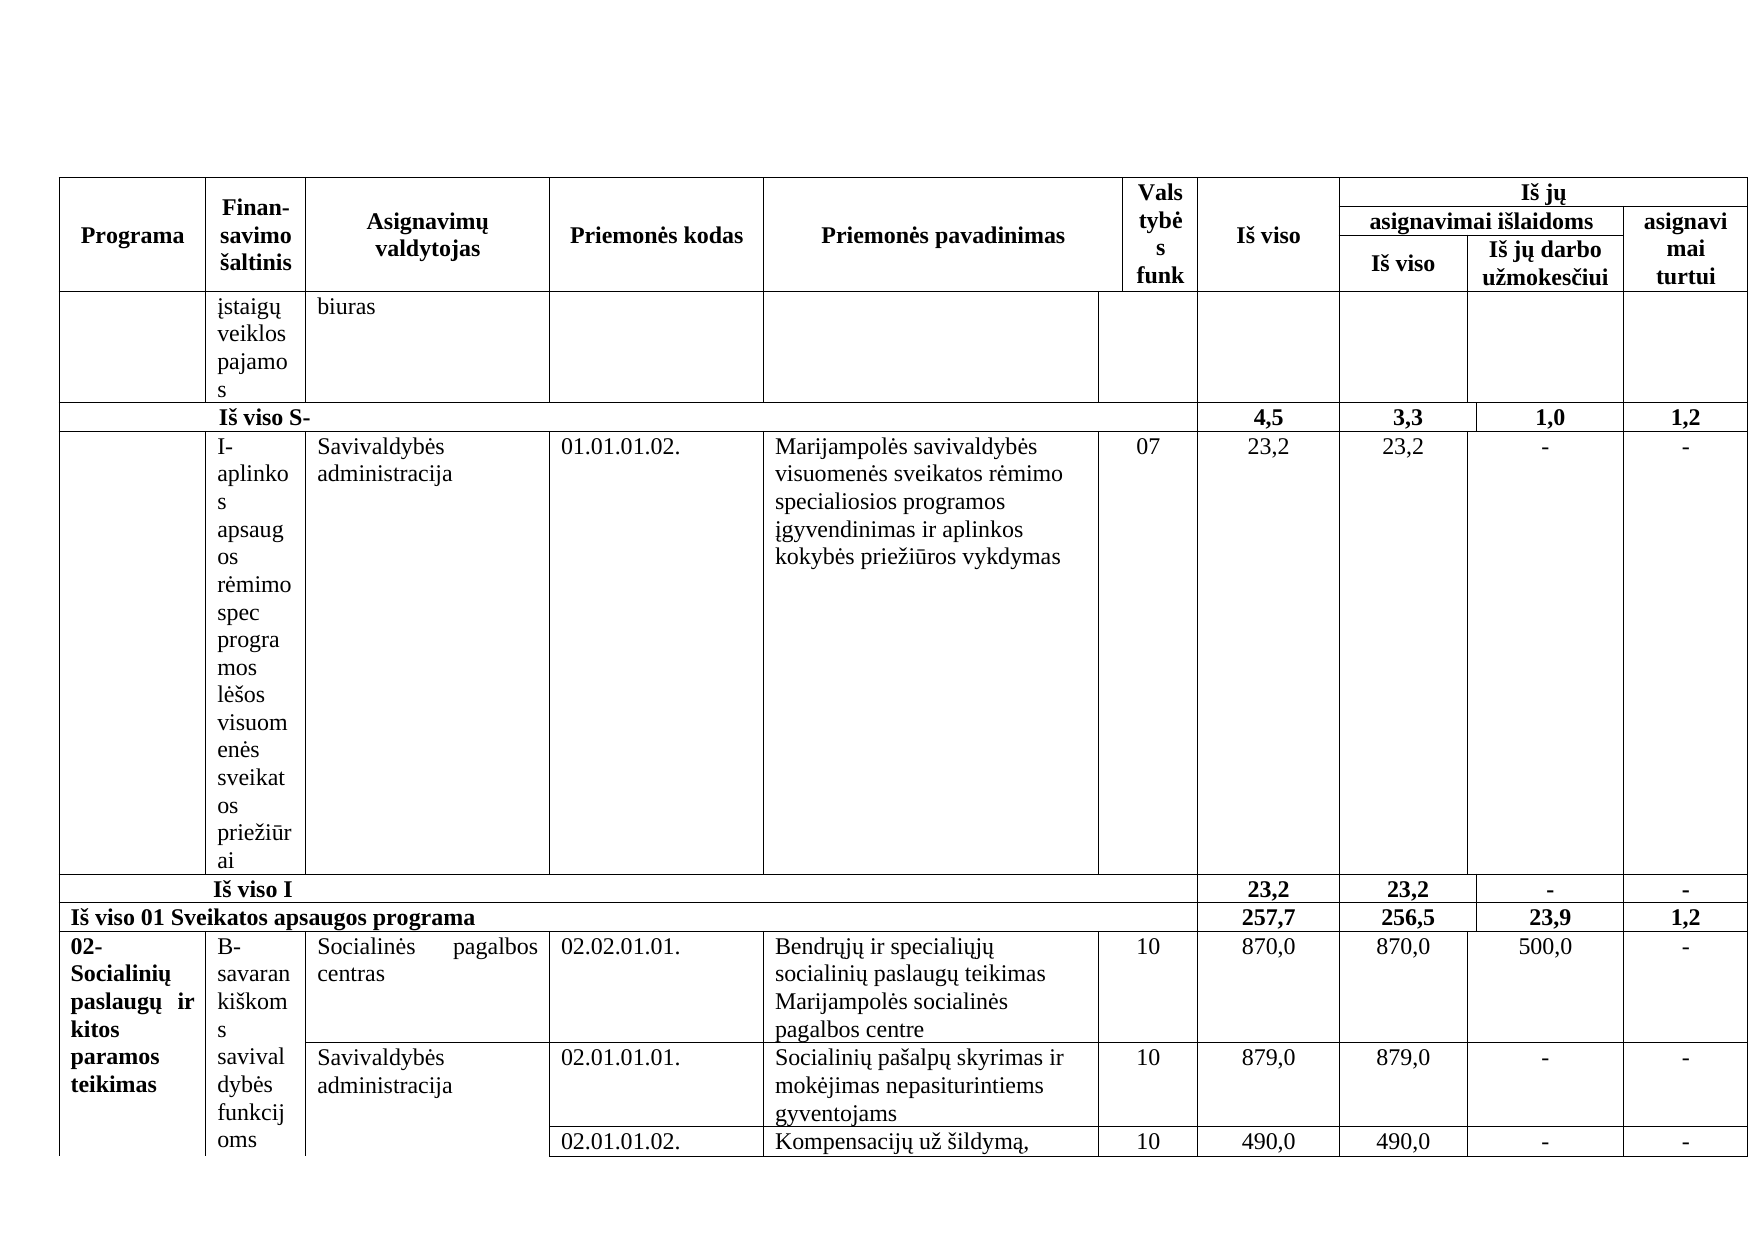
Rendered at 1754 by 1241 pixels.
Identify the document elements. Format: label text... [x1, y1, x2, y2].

table_header Iš jų [1340, 178, 1747, 206]
table_cell [1468, 292, 1623, 402]
table_cell [1748, 1126, 1754, 1156]
table_cell B-savarankiškoms savivaldybės funkcijoms [206, 932, 305, 1156]
table_cell Savivaldybės administracija [306, 432, 549, 873]
table_cell 02.02.01.01. [550, 932, 763, 1042]
table_cell [1748, 931, 1754, 1042]
table_cell 07 [1099, 432, 1197, 873]
table_cell - [1624, 1043, 1747, 1126]
table_cell - [1477, 875, 1623, 902]
table_cell 1,0 [1477, 403, 1623, 431]
table_cell Marijampolės savivaldybės visuomenės sveikatos rėmimo specialiosios programos įgyvendinimas ir aplinkos kokybės priežiūros vykdymas [764, 432, 1098, 873]
table_cell įstaigų veiklos pajamos [206, 292, 305, 402]
table_cell 870,0 [1198, 932, 1339, 1042]
table_header [1748, 177, 1754, 206]
table_cell 07 [1099, 292, 1197, 402]
table_cell 879,0 [1340, 1043, 1467, 1126]
table_header Asignavimų valdytojas [306, 178, 549, 291]
table_cell 4,5 [1198, 403, 1339, 431]
table_cell [1748, 235, 1754, 291]
table_header Valstybės funkcija [1123, 178, 1197, 291]
table_cell - [1624, 432, 1747, 873]
table_cell biuras [306, 292, 549, 402]
table_cell I-aplinkos apsaugos rėmimo spec programos lėšos visuomenės sveikatos priežiūrai [206, 432, 305, 873]
table_cell 1,2 [1624, 403, 1747, 431]
table_cell 500,0 [1468, 932, 1623, 1042]
table_cell 1,2 [1624, 903, 1747, 931]
table_cell asignavimai išlaidoms [1340, 207, 1623, 234]
table_cell Iš viso 01 Sveikatos apsaugos programa [60, 903, 1197, 931]
table_header Programa [60, 178, 205, 291]
table_cell [1340, 292, 1467, 402]
table_cell - [1624, 1127, 1747, 1156]
table_cell Iš viso S- [60, 403, 1197, 431]
table_cell [1748, 902, 1754, 931]
table_cell 10 [1099, 1127, 1197, 1156]
table_cell 10 [1099, 1043, 1197, 1126]
table_cell 23,2 [1340, 875, 1476, 902]
table_cell 23,2 [1340, 432, 1467, 873]
table_cell 257,7 [1198, 903, 1339, 931]
table_header Priemonės pavadinimas [764, 178, 1122, 291]
table_cell Iš jų darbo užmokesčiui [1468, 236, 1623, 291]
table_cell 01.01.01.02. [550, 432, 763, 873]
table_cell - [1624, 875, 1747, 902]
table_cell Socialinės pagalbos centras [306, 932, 549, 1042]
table_cell - [1624, 932, 1747, 1042]
table_cell [1748, 431, 1754, 873]
table_cell [1748, 206, 1754, 234]
table_header Finan-savimo šaltinis [206, 178, 305, 291]
table_cell [306, 1126, 549, 1156]
table_cell Iš viso I [60, 875, 1197, 902]
table_cell 10 [1099, 932, 1197, 1042]
table_cell - [1468, 432, 1623, 873]
table_cell [1748, 1042, 1754, 1126]
table_cell 490,0 [1198, 1127, 1339, 1156]
table_cell 3,3 [1340, 403, 1476, 431]
table_cell Bendrųjų ir specialiųjų socialinių paslaugų teikimas Marijampolės socialinės pagalbos centre [764, 932, 1098, 1042]
table_cell [1748, 402, 1754, 431]
table_cell 870,0 [1340, 932, 1467, 1042]
table_cell 02-Socialinių paslaugų ir kitos paramos teikimas [60, 932, 205, 1156]
table_cell - [1468, 1127, 1623, 1156]
table_cell 02.01.01.02. [550, 1127, 763, 1156]
table_cell 1,2 [1624, 292, 1747, 402]
table_cell [1748, 291, 1754, 402]
table_cell [764, 292, 1098, 402]
table_cell Socialinių pašalpų skyrimas ir mokėjimas nepasiturintiems gyventojams [764, 1043, 1098, 1126]
table_cell - [1468, 1043, 1623, 1126]
table_cell 02.01.01.01. [550, 1043, 763, 1126]
table_cell [60, 432, 205, 873]
table_cell 23,2 [1198, 875, 1339, 902]
table_cell [60, 292, 205, 402]
table_header Priemonės kodas [550, 178, 763, 291]
table_cell Kompensacijų už šildymą, [764, 1127, 1098, 1156]
table_cell 490,0 [1340, 1127, 1467, 1156]
table_header Iš viso [1198, 178, 1339, 291]
table_cell Savivaldybės administracija [306, 1043, 549, 1126]
table_cell 23,2 [1198, 432, 1339, 873]
table_cell [550, 292, 763, 402]
table_cell [1198, 292, 1339, 402]
table_cell 256,5 [1340, 903, 1476, 931]
table_cell 23,9 [1477, 903, 1623, 931]
table_cell 879,0 [1198, 1043, 1339, 1126]
table_cell [1748, 874, 1754, 902]
table_cell asignavimai turtui įsigyti [1624, 207, 1747, 291]
table_cell Iš viso [1340, 236, 1467, 291]
